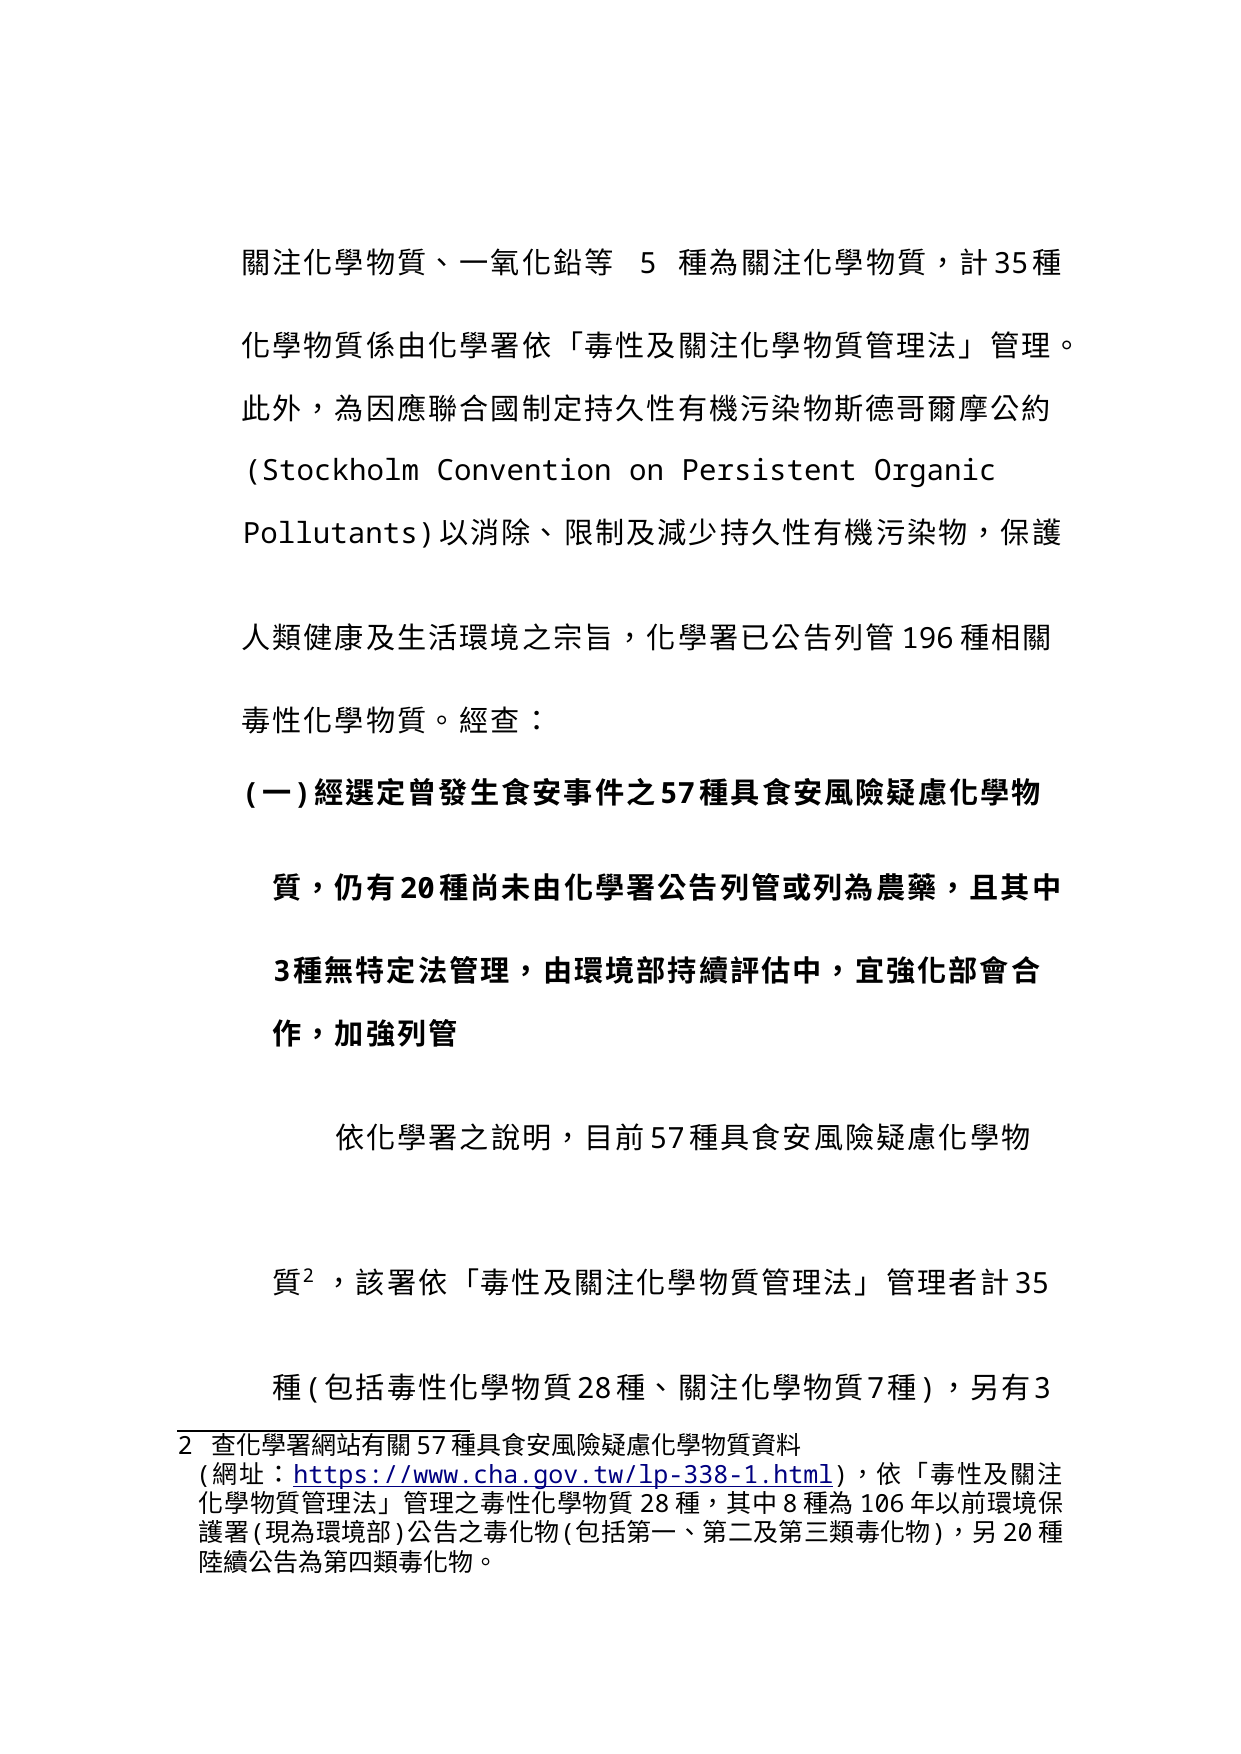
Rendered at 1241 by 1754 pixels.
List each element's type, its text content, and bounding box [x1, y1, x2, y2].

text 依化學署之說明，目前57種具食安風險疑慮化學物質，該署依「毒性及關注化學物質管理法」管理者計35種(包括毒性化學物質28種、關注化學物質7種)，另有3種農藥由農業部依農藥管理法管理、由衛生福利部依食安法管理者包括16種食品添加物及1種食品用清潔劑(二氧化氯)，至由經濟部依「經濟部辦理及督導生產選定化學物質工廠申報調查作業程序」管理之其他化學物質包括硼砂、水楊酸、甲醇3種，各部會管理依據詳圖2。 [266, 1052, 1063, 1427]
text 為強化食安五環源頭管理，行政院於102年召集相關部會選定國內及鄰近國家曾發生食安事件之 57 種具食安風險疑慮化學物質；選定物質包含磷化鋁等3種農藥，由農業部依「農藥管理法」管理；8 種具食安風險疑慮毒性化學物質已於行政院環境保護署毒物及化學物質局(現為環境部化學物質管理署，下稱化學署)成立前公告列管為毒性化學物質，並陸續公告甲醛次硫酸氫鈉(俗稱吊白塊)、蘇丹色素等 20 種為毒性化學物質，另公告氟化氫及磷化鋁為危害性關注化學物質、一氧化鉛等 5 種為關注化學物質，計35種化學物質係由化學署依「毒性及關注化學物質管理法」管理。此外，為因應聯合國制定持久性有機污染物斯德哥爾摩公約(Stockholm Convention on Persistent Organic Pollutants)以消除、限制及減少持久性有機污染物，保護人類健康及生活環境之宗旨，化學署已公告列管196種相關毒性化學物質。經查： [236, 177, 1063, 740]
text (一)經選定曾發生食安事件之57種具食安風險疑慮化學物質，仍有20種尚未由化學署公告列管或列為農藥，且其中3種無特定法管理，由環境部持續評估中，宜強化部會合作，加強列管 [236, 740, 1063, 1052]
text (網址：https://www.cha.gov.tw/lp-338-1.html)，依「毒性及關注化學物質管理法」管理之毒性化學物質28種，其中8種為106年以前環境保護署(現為環境部)公告之毒化物(包括第一、第二及第三類毒化物)，另20種陸續公告為第四類毒化物。 [196, 1460, 1063, 1577]
text 查化學署網站有關57種具食安風險疑慮化學物質資料 [177, 1431, 1063, 1460]
